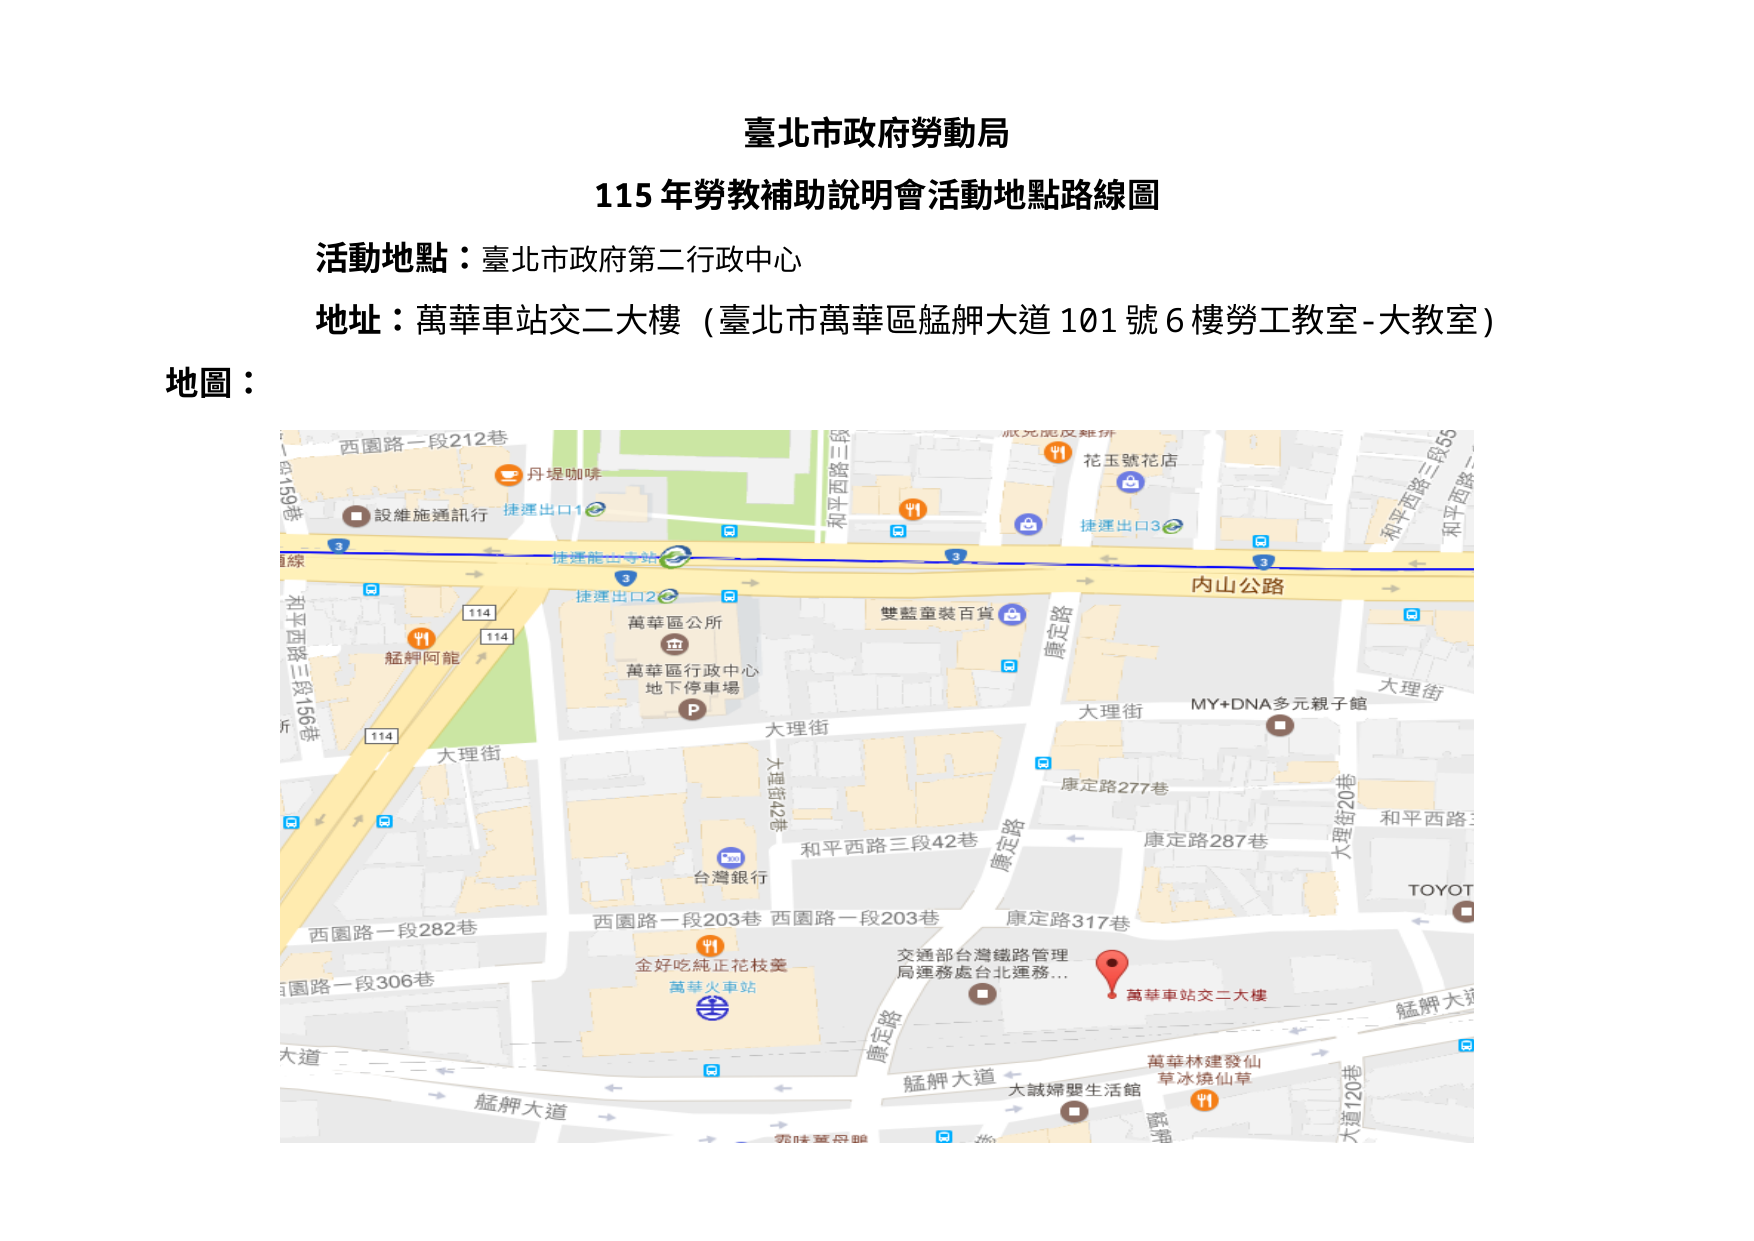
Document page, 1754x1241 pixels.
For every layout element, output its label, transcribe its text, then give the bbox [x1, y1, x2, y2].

text 地址：萬華車站交二大樓 (臺北市萬華區艋舺大道101號6樓勞工教室-大教室) [75, 276, 1679, 339]
text 臺北市政府勞動局 [75, 89, 1679, 151]
text 地圖： [75, 339, 1679, 401]
text 活動地點：臺北市政府第二行政中心 [75, 214, 1679, 276]
text 115年勞教補助說明會活動地點路線圖 [75, 151, 1679, 214]
